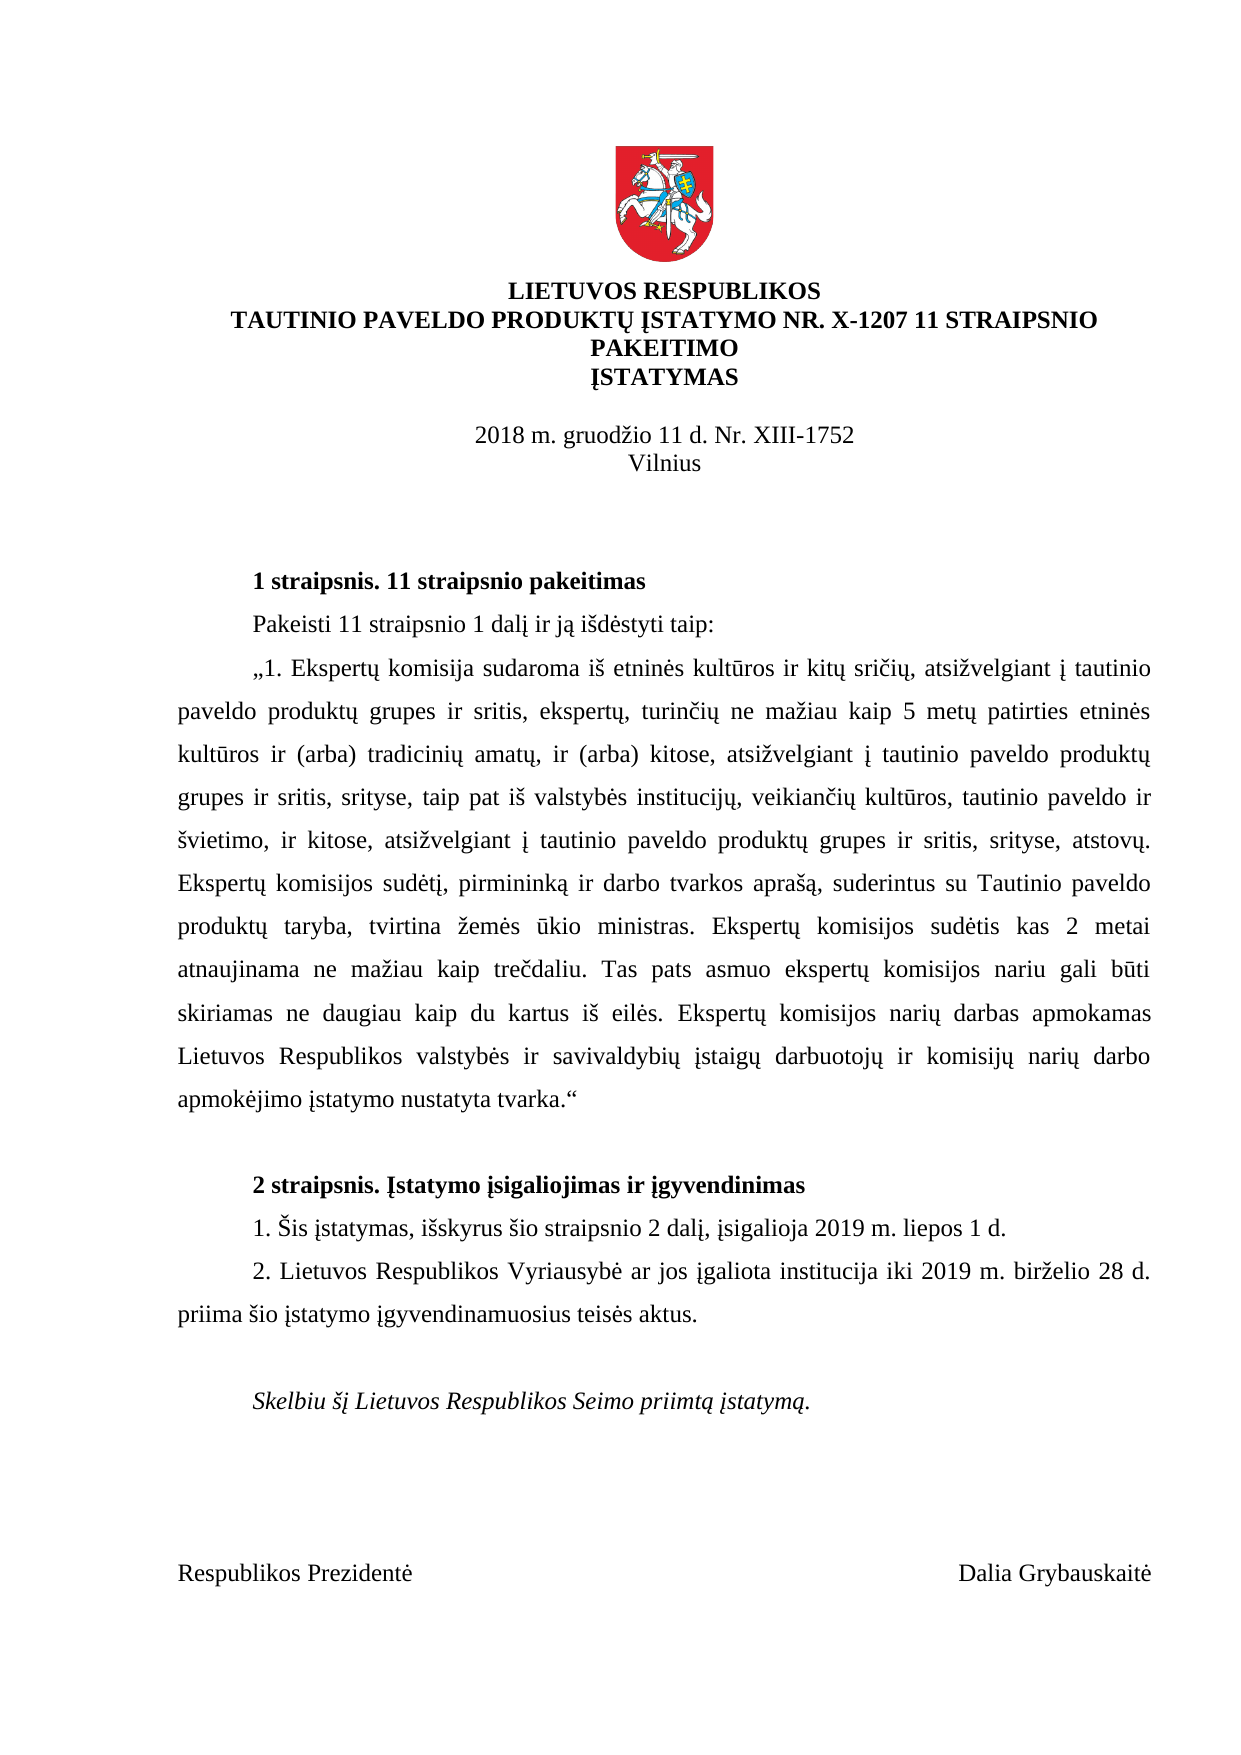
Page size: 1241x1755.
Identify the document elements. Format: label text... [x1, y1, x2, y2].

text TAUTINIO PAVELDO PRODUKTŲ ĮSTATYMO NR. X-1207 11 STRAIPSNIO PAKEITIMO [177, 305, 1152, 362]
text Respublikos Prezidentė Dalia Grybauskaitė [177, 1558, 1152, 1587]
text Vilnius [177, 448, 1152, 477]
text LIETUVOS RESPUBLIKOS [177, 276, 1152, 305]
text 1. Šis įstatymas, išskyrus šio straipsnio 2 dalį, įsigalioja 2019 m. liepos 1 d. [177, 1213, 1152, 1242]
text ĮSTATYMAS [177, 362, 1152, 391]
text „1. Ekspertų komisija sudaroma iš etninės kultūros ir kitų sričių, atsižvelgiant į tautinio paveldo produktų grupes ir sritis, ekspertų, turinčių ne mažiau kaip 5 metų patirties etninės kultūros ir (arba) tradicinių amatų, ir (arba) kitose, atsižvelgiant į tautinio paveldo produktų grupes ir sritis, srityse, taip pat iš valstybės institucijų, veikiančių kultūros, tautinio paveldo ir švietimo, ir kitose, atsižvelgiant į tautinio paveldo produktų grupes ir sritis, srityse, atstovų. Ekspertų komisijos sudėtį, pirmininką ir darbo tvarkos aprašą, suderintus su Tautinio paveldo produktų taryba, tvirtina žemės ūkio ministras. Ekspertų komisijos sudėtis kas 2 metai atnaujinama ne mažiau kaip trečdaliu. Tas pats asmuo ekspertų komisijos nariu gali būti skiriamas ne daugiau kaip du kartus iš eilės. Ekspertų komisijos narių darbas apmokamas Lietuvos Respublikos valstybės ir savivaldybių įstaigų darbuotojų ir komisijų narių darbo apmokėjimo įstatymo nustatyta tvarka.“ [177, 653, 1152, 1113]
text Skelbiu šį Lietuvos Respublikos Seimo priimtą įstatymą. [177, 1386, 1152, 1414]
text 1 straipsnis. 11 straipsnio pakeitimas [177, 566, 1152, 595]
text Pakeisti 11 straipsnio 1 dalį ir ją išdėstyti taip: [177, 609, 1152, 638]
text 2. Lietuvos Respublikos Vyriausybė ar jos įgaliota institucija iki 2019 m. birželio 28 d. priima šio įstatymo įgyvendinamuosius teisės aktus. [177, 1256, 1152, 1328]
text 2018 m. gruodžio 11 d. Nr. XIII-1752 [177, 420, 1152, 448]
text 2 straipsnis. Įstatymo įsigaliojimas ir įgyvendinimas [177, 1170, 1152, 1199]
